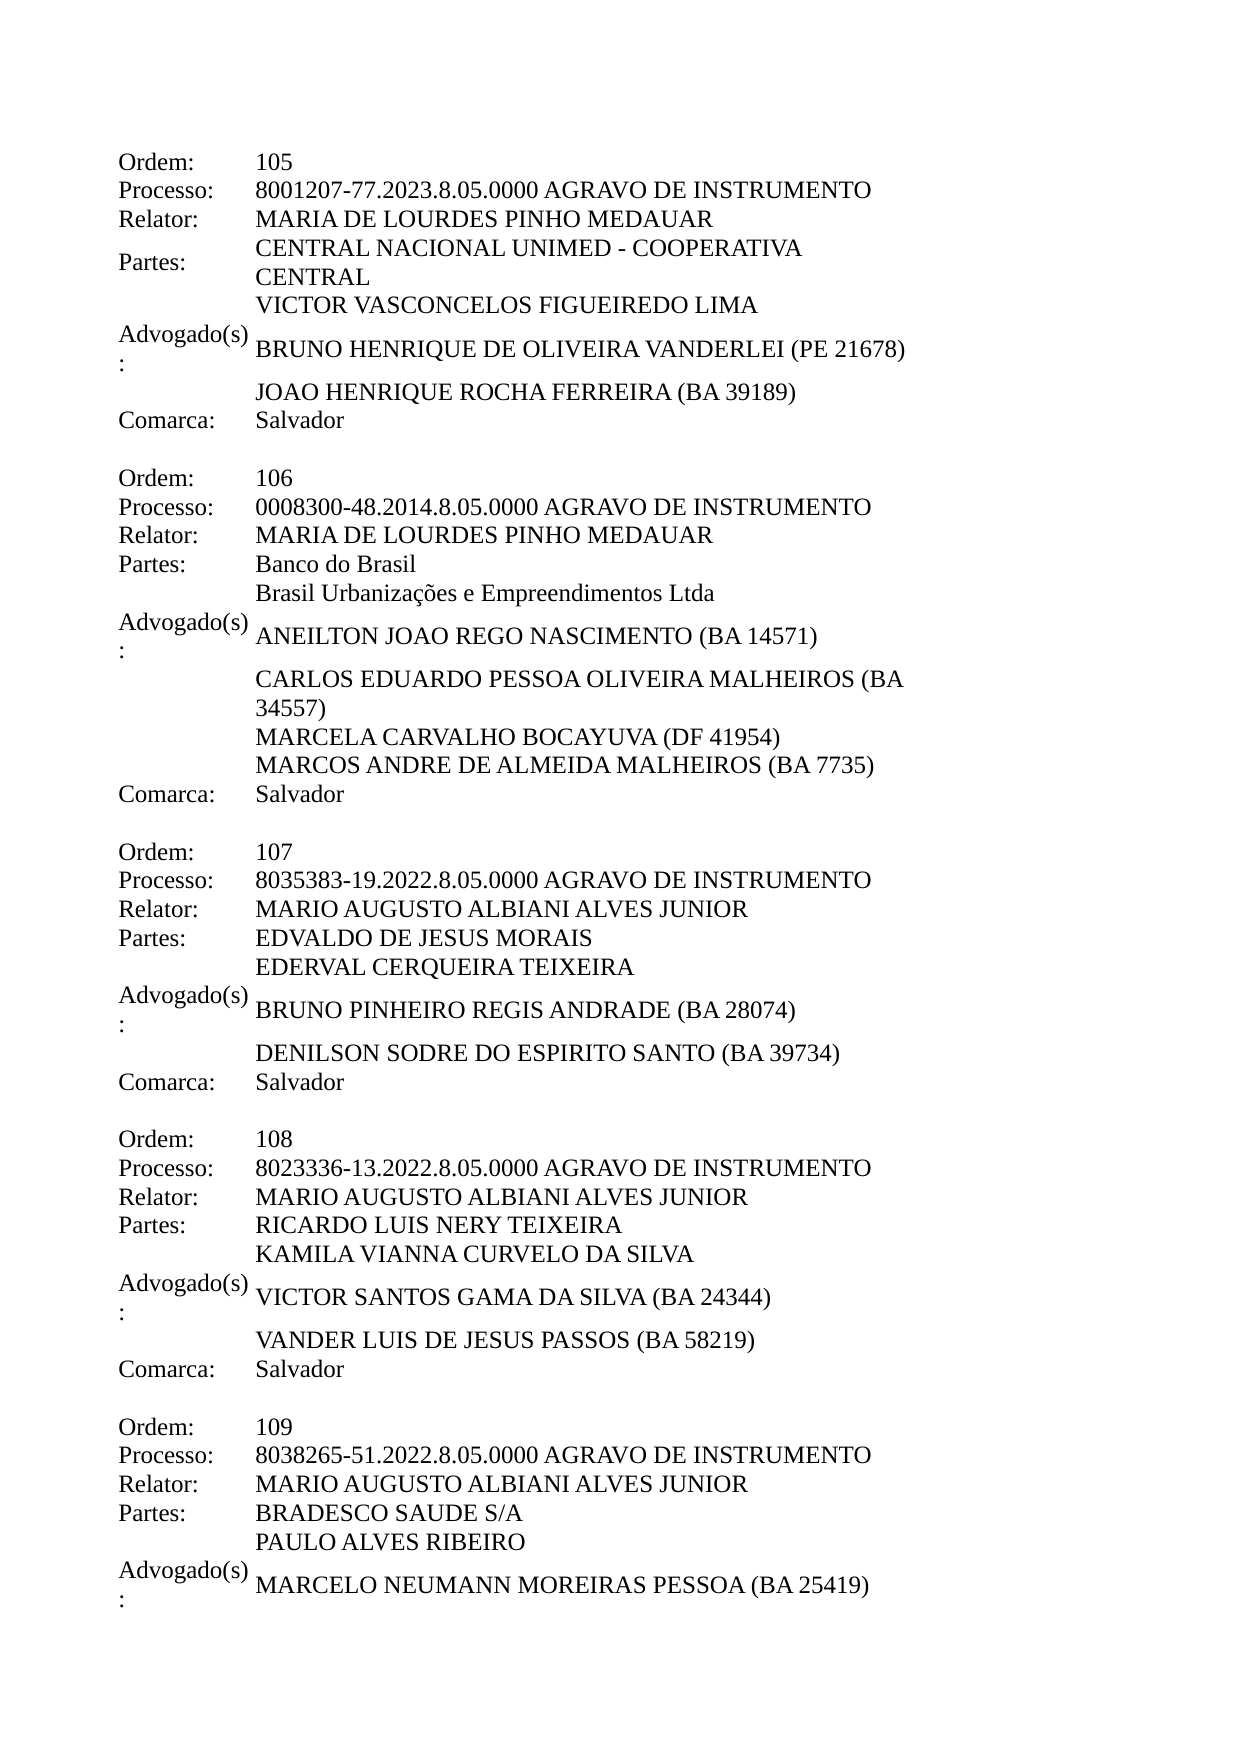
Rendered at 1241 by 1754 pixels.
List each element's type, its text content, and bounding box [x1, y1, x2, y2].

table_cell BRUNO PINHEIRO REGIS ANDRADE (BA 28074) [255, 981, 873, 1038]
table_cell Comarca: [118, 1067, 255, 1096]
table_cell Salvador [255, 406, 920, 434]
table_cell [118, 1239, 255, 1268]
table_cell MARCOS ANDRE DE ALMEIDA MALHEIROS (BA 7735) [255, 751, 979, 779]
table_cell Relator: [118, 1469, 255, 1498]
table_cell MARIO AUGUSTO ALBIANI ALVES JUNIOR [255, 894, 873, 923]
table_cell Salvador [255, 779, 979, 808]
table_cell VICTOR VASCONCELOS FIGUEIREDO LIMA [255, 291, 920, 319]
table_cell BRUNO HENRIQUE DE OLIVEIRA VANDERLEI (PE 21678) [255, 319, 920, 377]
table_cell Comarca: [118, 406, 255, 434]
table_cell ANEILTON JOAO REGO NASCIMENTO (BA 14571) [255, 607, 979, 664]
table_cell Partes: [118, 233, 255, 291]
table_header Ordem: [118, 147, 255, 176]
table_cell Banco do Brasil [255, 549, 979, 578]
table_cell Partes: [118, 1211, 255, 1239]
table_cell BRADESCO SAUDE S/A [255, 1498, 873, 1527]
table_cell [118, 1527, 255, 1556]
table_cell Processo: [118, 176, 255, 204]
table_header 109 [255, 1412, 873, 1441]
table_cell VICTOR SANTOS GAMA DA SILVA (BA 24344) [255, 1268, 873, 1326]
table_cell Advogado(s): [118, 319, 255, 377]
table_cell Processo: [118, 492, 255, 521]
table_cell EDVALDO DE JESUS MORAIS [255, 923, 873, 952]
table_cell MARIO AUGUSTO ALBIANI ALVES JUNIOR [255, 1469, 873, 1498]
table_cell [118, 722, 255, 751]
table_cell 8038265-51.2022.8.05.0000 AGRAVO DE INSTRUMENTO [255, 1441, 873, 1469]
table_header Ordem: [118, 1124, 255, 1153]
table_cell EDERVAL CERQUEIRA TEIXEIRA [255, 952, 873, 981]
table_header Ordem: [118, 837, 255, 866]
table_cell 8001207-77.2023.8.05.0000 AGRAVO DE INSTRUMENTO [255, 176, 920, 204]
table_cell [118, 291, 255, 319]
table_cell Advogado(s): [118, 1556, 255, 1613]
table_cell MARIA DE LOURDES PINHO MEDAUAR [255, 521, 979, 549]
table_cell MARIA DE LOURDES PINHO MEDAUAR [255, 204, 920, 233]
table_header 106 [255, 463, 979, 492]
table_cell [118, 377, 255, 406]
table_cell Salvador [255, 1354, 873, 1383]
table_cell Partes: [118, 549, 255, 578]
table_cell Salvador [255, 1067, 873, 1096]
table_cell Brasil Urbanizações e Empreendimentos Ltda [255, 578, 979, 607]
table_cell MARCELO NEUMANN MOREIRAS PESSOA (BA 25419) [255, 1556, 873, 1613]
table_cell Advogado(s): [118, 607, 255, 664]
table_cell 0008300-48.2014.8.05.0000 AGRAVO DE INSTRUMENTO [255, 492, 979, 521]
table_cell Processo: [118, 1441, 255, 1469]
table_cell [118, 1326, 255, 1354]
table_cell Relator: [118, 521, 255, 549]
table_cell [118, 578, 255, 607]
table_cell DENILSON SODRE DO ESPIRITO SANTO (BA 39734) [255, 1038, 873, 1067]
table_cell Relator: [118, 1182, 255, 1211]
table_cell VANDER LUIS DE JESUS PASSOS (BA 58219) [255, 1326, 873, 1354]
table_cell JOAO HENRIQUE ROCHA FERREIRA (BA 39189) [255, 377, 920, 406]
table_cell PAULO ALVES RIBEIRO [255, 1527, 873, 1556]
table_cell Processo: [118, 1153, 255, 1182]
table_cell Comarca: [118, 1354, 255, 1383]
table_cell [118, 664, 255, 722]
table_header Ordem: [118, 463, 255, 492]
table_cell RICARDO LUIS NERY TEIXEIRA [255, 1211, 873, 1239]
table_cell Advogado(s): [118, 1268, 255, 1326]
table_cell MARIO AUGUSTO ALBIANI ALVES JUNIOR [255, 1182, 873, 1211]
table_cell [118, 751, 255, 779]
table_cell [118, 952, 255, 981]
table_cell CARLOS EDUARDO PESSOA OLIVEIRA MALHEIROS (BA 34557) [255, 664, 979, 722]
table_cell Relator: [118, 894, 255, 923]
table_cell 8035383-19.2022.8.05.0000 AGRAVO DE INSTRUMENTO [255, 866, 873, 894]
table_cell CENTRAL NACIONAL UNIMED - COOPERATIVA CENTRAL [255, 233, 920, 291]
table_cell Relator: [118, 204, 255, 233]
table_cell Partes: [118, 923, 255, 952]
table_cell Partes: [118, 1498, 255, 1527]
table_header Ordem: [118, 1412, 255, 1441]
table_header 107 [255, 837, 873, 866]
table_cell MARCELA CARVALHO BOCAYUVA (DF 41954) [255, 722, 979, 751]
table_cell KAMILA VIANNA CURVELO DA SILVA [255, 1239, 873, 1268]
table_header 108 [255, 1124, 873, 1153]
table_cell 8023336-13.2022.8.05.0000 AGRAVO DE INSTRUMENTO [255, 1153, 873, 1182]
table_header 105 [255, 147, 920, 176]
table_cell [118, 1038, 255, 1067]
table_cell Processo: [118, 866, 255, 894]
table_cell Comarca: [118, 779, 255, 808]
table_cell Advogado(s): [118, 981, 255, 1038]
